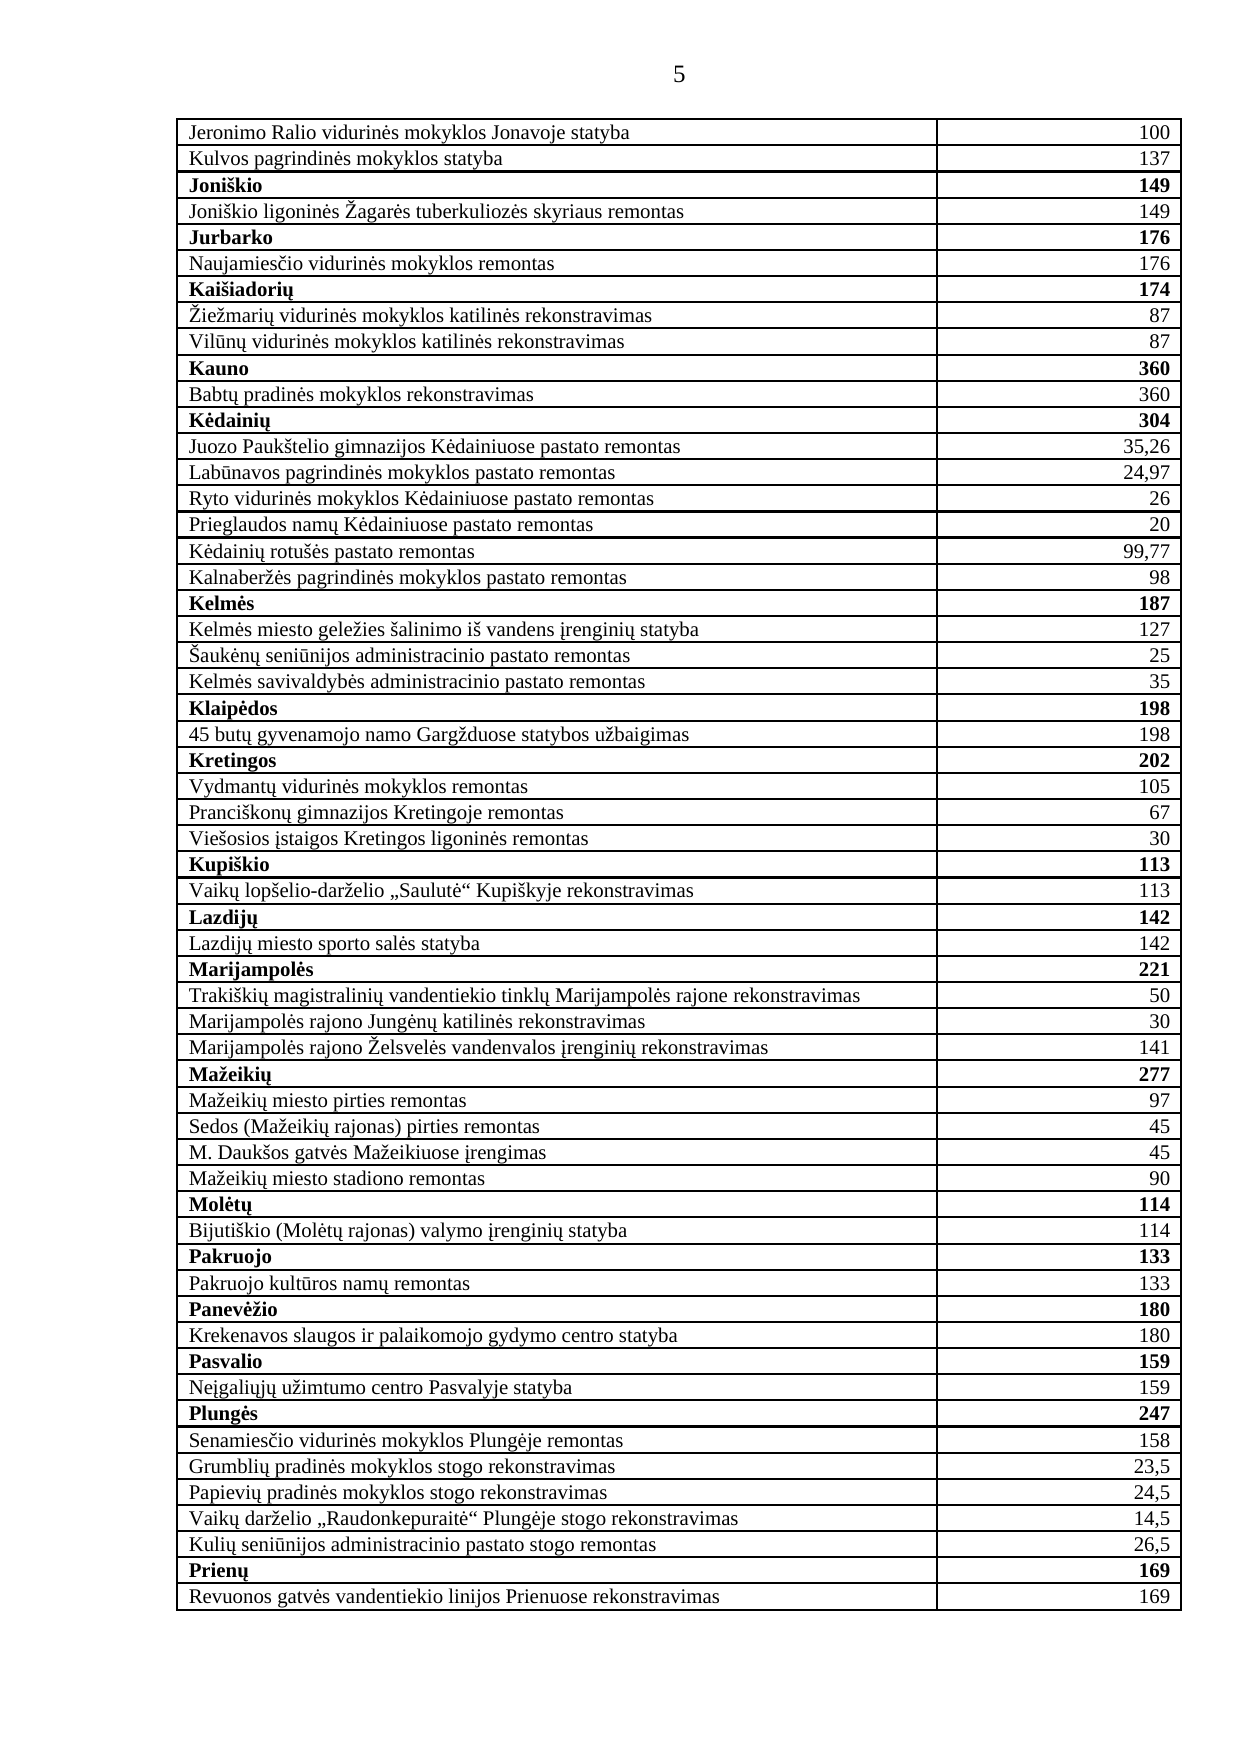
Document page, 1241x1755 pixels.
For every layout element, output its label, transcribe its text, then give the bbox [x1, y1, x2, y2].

table_cell Krekenavos slaugos ir palaikomojo gydymo centro statyba [178, 1323, 936, 1347]
table_cell Panevėžio [178, 1297, 936, 1321]
table_cell Kretingos [178, 748, 936, 772]
table_cell Senamiesčio vidurinės mokyklos Plungėje remontas [178, 1428, 936, 1452]
table_cell Mažeikių [178, 1061, 936, 1086]
table_cell Marijampolės [178, 957, 936, 981]
table_cell Kalnaberžės pagrindinės mokyklos pastato remontas [178, 565, 936, 589]
table_cell 45 [938, 1114, 1180, 1138]
table_cell Naujamiesčio vidurinės mokyklos remontas [178, 251, 936, 275]
table_cell 176 [938, 251, 1180, 275]
table_cell 221 [938, 957, 1180, 981]
table_cell 113 [938, 852, 1180, 876]
table_cell 30 [938, 826, 1180, 850]
table_cell 98 [938, 565, 1180, 589]
table_cell Jeronimo Ralio vidurinės mokyklos Jonavoje statyba [178, 120, 936, 144]
table_cell Trakiškių magistralinių vandentiekio tinklų Marijampolės rajone rekonstravimas [178, 983, 936, 1007]
table_cell 158 [938, 1428, 1180, 1452]
table_cell Kėdainių rotušės pastato remontas [178, 539, 936, 563]
table_cell Kulių seniūnijos administracinio pastato stogo remontas [178, 1532, 936, 1556]
table_cell 50 [938, 983, 1180, 1007]
table_cell 26 [938, 486, 1180, 510]
table_cell 169 [938, 1584, 1180, 1608]
table_cell 67 [938, 800, 1180, 824]
table_cell Lazdijų [178, 905, 936, 929]
table_cell 24,5 [938, 1480, 1180, 1504]
table_cell 87 [938, 329, 1180, 353]
table_cell Lazdijų miesto sporto salės statyba [178, 931, 936, 955]
table_cell Pakruojo kultūros namų remontas [178, 1271, 936, 1295]
table_cell 30 [938, 1009, 1180, 1033]
table_cell 247 [938, 1401, 1180, 1425]
table_cell 35,26 [938, 434, 1180, 458]
table_cell Vilūnų vidurinės mokyklos katilinės rekonstravimas [178, 329, 936, 353]
table_cell 180 [938, 1297, 1180, 1321]
table_cell Vydmantų vidurinės mokyklos remontas [178, 774, 936, 798]
table_cell 23,5 [938, 1454, 1180, 1478]
table_cell 114 [938, 1192, 1180, 1216]
table_cell Papievių pradinės mokyklos stogo rekonstravimas [178, 1480, 936, 1504]
table_cell 180 [938, 1323, 1180, 1347]
table_cell 202 [938, 748, 1180, 772]
table_cell 198 [938, 722, 1180, 746]
table_cell Revuonos gatvės vandentiekio linijos Prienuose rekonstravimas [178, 1584, 936, 1608]
table_cell Žiežmarių vidurinės mokyklos katilinės rekonstravimas [178, 303, 936, 327]
table_cell Mažeikių miesto stadiono remontas [178, 1166, 936, 1190]
table_cell 87 [938, 303, 1180, 327]
table_cell 14,5 [938, 1506, 1180, 1530]
table_cell 113 [938, 879, 1180, 902]
table_cell M. Daukšos gatvės Mažeikiuose įrengimas [178, 1140, 936, 1164]
table_cell Pasvalio [178, 1349, 936, 1373]
table_cell Labūnavos pagrindinės mokyklos pastato remontas [178, 460, 936, 484]
table_cell Prieglaudos namų Kėdainiuose pastato remontas [178, 513, 936, 536]
table_cell 141 [938, 1035, 1180, 1059]
table_cell 137 [938, 146, 1180, 170]
table_cell Kaišiadorių [178, 277, 936, 301]
table_cell 26,5 [938, 1532, 1180, 1556]
table_cell Klaipėdos [178, 695, 936, 719]
table_cell Babtų pradinės mokyklos rekonstravimas [178, 382, 936, 406]
table_cell Kulvos pagrindinės mokyklos statyba [178, 146, 936, 170]
table_cell 100 [938, 120, 1180, 144]
table_cell 176 [938, 225, 1180, 249]
table_cell 133 [938, 1245, 1180, 1268]
table_cell 142 [938, 931, 1180, 955]
table_cell Joniškio ligoninės Žagarės tuberkuliozės skyriaus remontas [178, 199, 936, 223]
table_cell Ryto vidurinės mokyklos Kėdainiuose pastato remontas [178, 486, 936, 510]
table_cell Jurbarko [178, 225, 936, 249]
table_cell 159 [938, 1375, 1180, 1399]
table_cell 277 [938, 1061, 1180, 1086]
table_cell 174 [938, 277, 1180, 301]
table_cell Kelmės [178, 591, 936, 615]
table_cell Bijutiškio (Molėtų rajonas) valymo įrenginių statyba [178, 1218, 936, 1242]
table_cell 133 [938, 1271, 1180, 1295]
table_cell Marijampolės rajono Želsvelės vandenvalos įrenginių rekonstravimas [178, 1035, 936, 1059]
table_cell 127 [938, 617, 1180, 641]
table_cell 187 [938, 591, 1180, 615]
table_cell Šaukėnų seniūnijos administracinio pastato remontas [178, 643, 936, 667]
table_cell Vaikų darželio „Raudonkepuraitė“ Plungėje stogo rekonstravimas [178, 1506, 936, 1530]
table_cell Neįgaliųjų užimtumo centro Pasvalyje statyba [178, 1375, 936, 1399]
table_cell Kelmės savivaldybės administracinio pastato remontas [178, 669, 936, 693]
table_cell Prienų [178, 1558, 936, 1582]
table_cell Vaikų lopšelio-darželio „Saulutė“ Kupiškyje rekonstravimas [178, 879, 936, 902]
table_cell 99,77 [938, 539, 1180, 563]
table_cell Kelmės miesto geležies šalinimo iš vandens įrenginių statyba [178, 617, 936, 641]
table_cell Kėdainių [178, 408, 936, 432]
table_cell 20 [938, 513, 1180, 536]
table_cell Mažeikių miesto pirties remontas [178, 1088, 936, 1112]
table_cell 149 [938, 173, 1180, 197]
table_cell 35 [938, 669, 1180, 693]
table_cell Sedos (Mažeikių rajonas) pirties remontas [178, 1114, 936, 1138]
table_cell 169 [938, 1558, 1180, 1582]
table_cell 90 [938, 1166, 1180, 1190]
table_cell 159 [938, 1349, 1180, 1373]
table_cell Viešosios įstaigos Kretingos ligoninės remontas [178, 826, 936, 850]
table_cell 114 [938, 1218, 1180, 1242]
table_cell 149 [938, 199, 1180, 223]
table_cell Molėtų [178, 1192, 936, 1216]
table_cell Kauno [178, 356, 936, 379]
table_cell Plungės [178, 1401, 936, 1425]
table_cell Juozo Paukštelio gimnazijos Kėdainiuose pastato remontas [178, 434, 936, 458]
table_cell 360 [938, 356, 1180, 379]
table_cell 198 [938, 695, 1180, 719]
table_cell Pakruojo [178, 1245, 936, 1268]
table_cell 24,97 [938, 460, 1180, 484]
table_cell Grumblių pradinės mokyklos stogo rekonstravimas [178, 1454, 936, 1478]
table_cell 45 butų gyvenamojo namo Gargžduose statybos užbaigimas [178, 722, 936, 746]
table_cell Kupiškio [178, 852, 936, 876]
table_cell 105 [938, 774, 1180, 798]
table_cell Marijampolės rajono Jungėnų katilinės rekonstravimas [178, 1009, 936, 1033]
table_cell 142 [938, 905, 1180, 929]
table_cell 45 [938, 1140, 1180, 1164]
table_cell Pranciškonų gimnazijos Kretingoje remontas [178, 800, 936, 824]
table_cell 304 [938, 408, 1180, 432]
table_cell 97 [938, 1088, 1180, 1112]
table_cell Joniškio [178, 173, 936, 197]
table_cell 25 [938, 643, 1180, 667]
table_cell 360 [938, 382, 1180, 406]
